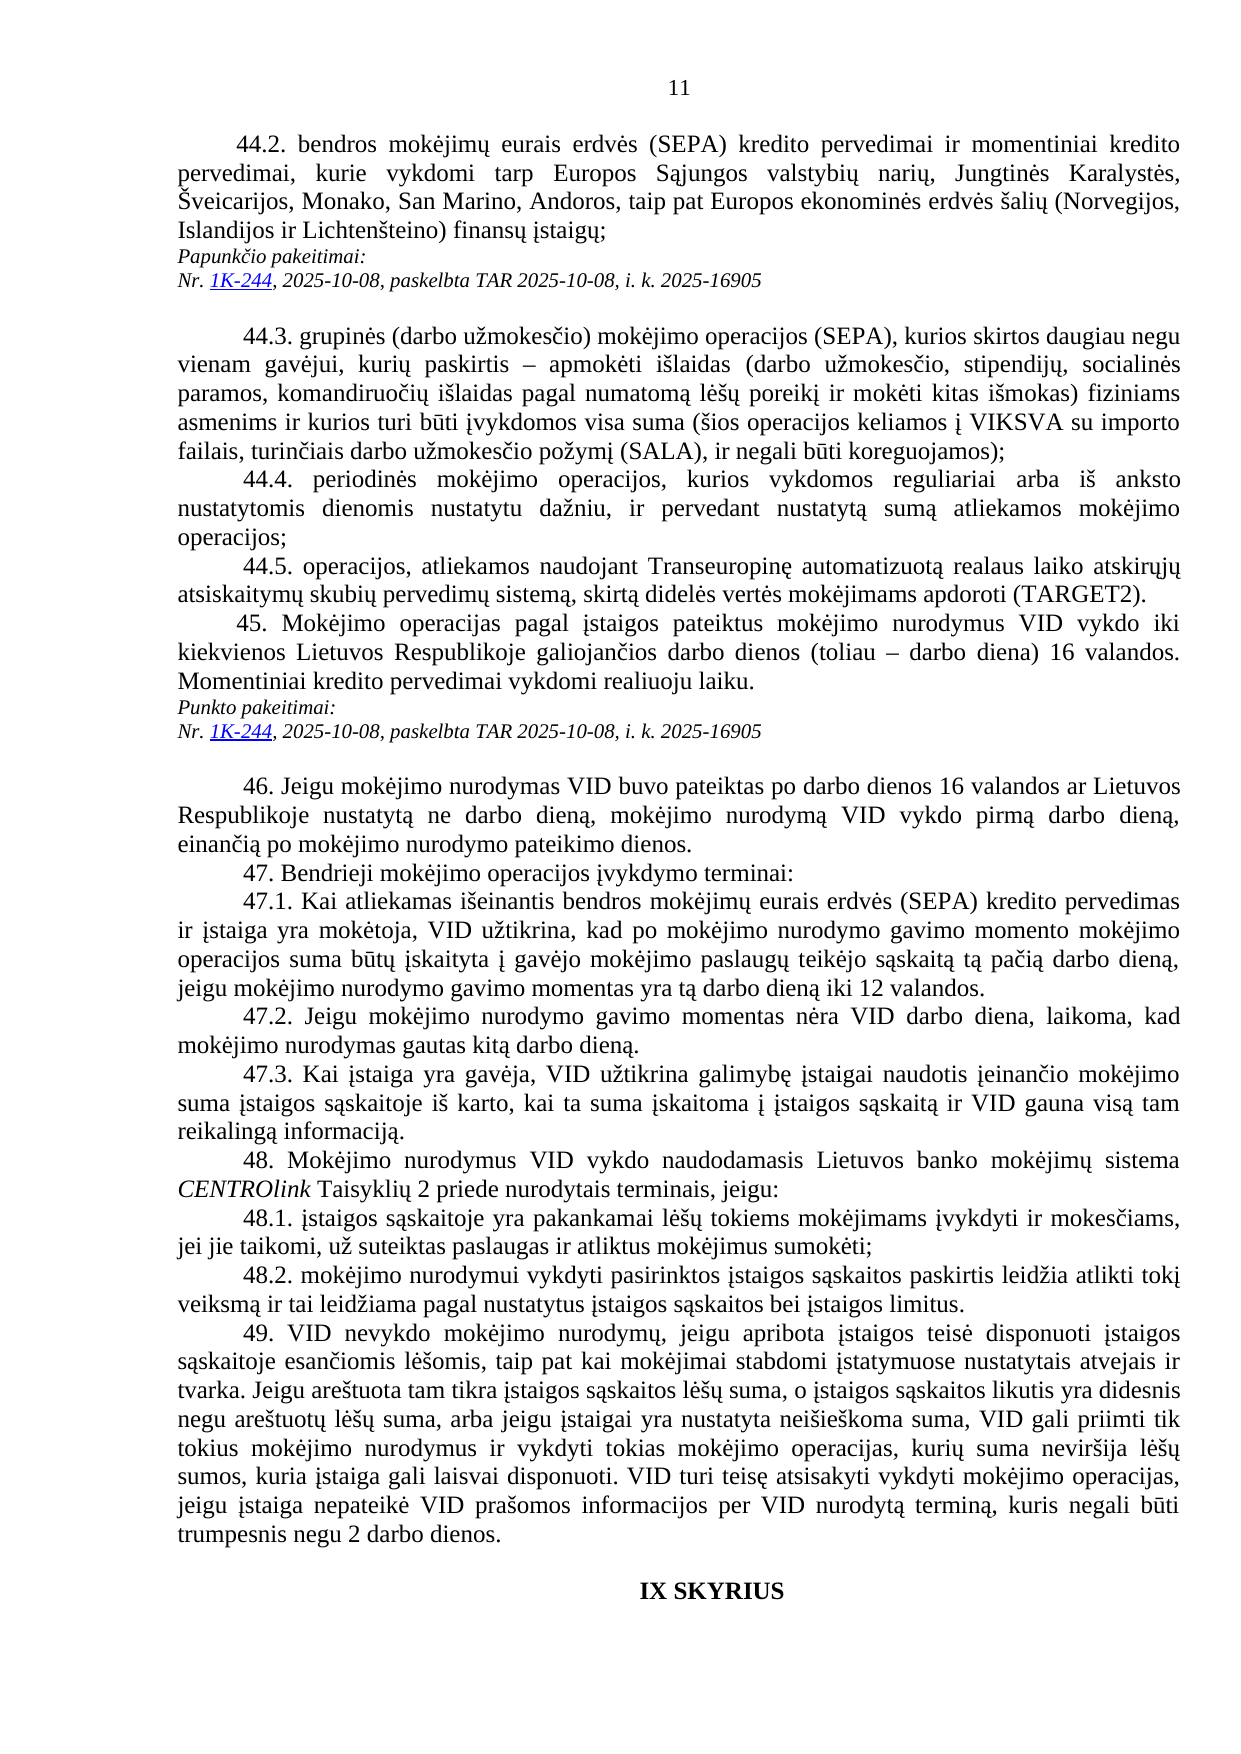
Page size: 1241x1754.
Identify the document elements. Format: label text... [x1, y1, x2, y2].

text 48.1. įstaigos sąskaitoje yra pakankamai lėšų tokiems mokėjimams įvykdyti ir mokesčiams, jei jie taikomi, už suteiktas paslaugas ir atliktus mokėjimus sumokėti; [177, 1203, 1181, 1260]
text 44.3. grupinės (darbo užmokesčio) mokėjimo operacijos (SEPA), kurios skirtos daugiau negu vienam gavėjui, kurių paskirtis – apmokėti išlaidas (darbo užmokesčio, stipendijų, socialinės paramos, komandiruočių išlaidas pagal numatomą lėšų poreikį ir mokėti kitas išmokas) fiziniams asmenims ir kurios turi būti įvykdomos visa suma (šios operacijos keliamos į VIKSVA su importo failais, turinčiais darbo užmokesčio požymį (SALA), ir negali būti koreguojamos); [177, 321, 1181, 464]
text 45. Mokėjimo operacijas pagal įstaigos pateiktus mokėjimo nurodymus VID vykdo iki kiekvienos Lietuvos Respublikoje galiojančios darbo dienos (toliau – darbo diena) 16 valandos. Momentiniai kredito pervedimai vykdomi realiuoju laiku. [177, 608, 1181, 694]
text 44.4. periodinės mokėjimo operacijos, kurios vykdomos reguliariai arba iš anksto nustatytomis dienomis nustatytu dažniu, ir pervedant nustatytą sumą atliekamos mokėjimo operacijos; [177, 464, 1181, 551]
text Nr. 1K-244, 2025-10-08, paskelbta TAR 2025-10-08, i. k. 2025-16905 [177, 268, 1181, 292]
text 44.2. bendros mokėjimų eurais erdvės (SEPA) kredito pervedimai ir momentiniai kredito pervedimai, kurie vykdomi tarp Europos Sąjungos valstybių narių, Jungtinės Karalystės, Šveicarijos, Monako, San Marino, Andoros, taip pat Europos ekonominės erdvės šalių (Norvegijos, Islandijos ir Lichtenšteino) finansų įstaigų; [177, 129, 1181, 244]
text 47. Bendrieji mokėjimo operacijos įvykdymo terminai: [177, 858, 1181, 886]
text 47.2. Jeigu mokėjimo nurodymo gavimo momentas nėra VID darbo diena, laikoma, kad mokėjimo nurodymas gautas kitą darbo dieną. [177, 1001, 1181, 1059]
text Papunkčio pakeitimai: [177, 244, 1181, 268]
text 49. VID nevykdo mokėjimo nurodymų, jeigu apribota įstaigos teisė disponuoti įstaigos sąskaitoje esančiomis lėšomis, taip pat kai mokėjimai stabdomi įstatymuose nustatytais atvejais ir tvarka. Jeigu areštuota tam tikra įstaigos sąskaitos lėšų suma, o įstaigos sąskaitos likutis yra didesnis negu areštuotų lėšų suma, arba jeigu įstaigai yra nustatyta neišieškoma suma, VID gali priimti tik tokius mokėjimo nurodymus ir vykdyti tokias mokėjimo operacijas, kurių suma neviršija lėšų sumos, kuria įstaiga gali laisvai disponuoti. VID turi teisę atsisakyti vykdyti mokėjimo operacijas, jeigu įstaiga nepateikė VID prašomos informacijos per VID nurodytą terminą, kuris negali būti trumpesnis negu 2 darbo dienos. [177, 1318, 1181, 1548]
text IX SKYRIUS [177, 1576, 1181, 1605]
text 48. Mokėjimo nurodymus VID vykdo naudodamasis Lietuvos banko mokėjimų sistema CENTROlink Taisyklių 2 priede nurodytais terminais, jeigu: [177, 1145, 1181, 1203]
text 44.5. operacijos, atliekamos naudojant Transeuropinę automatizuotą realaus laiko atskirųjų atsiskaitymų skubių pervedimų sistemą, skirtą didelės vertės mokėjimams apdoroti (TARGET2). [177, 551, 1181, 608]
text Punkto pakeitimai: [177, 694, 1181, 719]
text 47.1. Kai atliekamas išeinantis bendros mokėjimų eurais erdvės (SEPA) kredito pervedimas ir įstaiga yra mokėtoja, VID užtikrina, kad po mokėjimo nurodymo gavimo momento mokėjimo operacijos suma būtų įskaityta į gavėjo mokėjimo paslaugų teikėjo sąskaitą tą pačią darbo dieną, jeigu mokėjimo nurodymo gavimo momentas yra tą darbo dieną iki 12 valandos. [177, 886, 1181, 1001]
text Nr. 1K-244, 2025-10-08, paskelbta TAR 2025-10-08, i. k. 2025-16905 [177, 719, 1181, 743]
text 47.3. Kai įstaiga yra gavėja, VID užtikrina galimybę įstaigai naudotis įeinančio mokėjimo suma įstaigos sąskaitoje iš karto, kai ta suma įskaitoma į įstaigos sąskaitą ir VID gauna visą tam reikalingą informaciją. [177, 1059, 1181, 1145]
text 48.2. mokėjimo nurodymui vykdyti pasirinktos įstaigos sąskaitos paskirtis leidžia atlikti tokį veiksmą ir tai leidžiama pagal nustatytus įstaigos sąskaitos bei įstaigos limitus. [177, 1260, 1181, 1318]
text 46. Jeigu mokėjimo nurodymas VID buvo pateiktas po darbo dienos 16 valandos ar Lietuvos Respublikoje nustatytą ne darbo dieną, mokėjimo nurodymą VID vykdo pirmą darbo dieną, einančią po mokėjimo nurodymo pateikimo dienos. [177, 771, 1181, 858]
